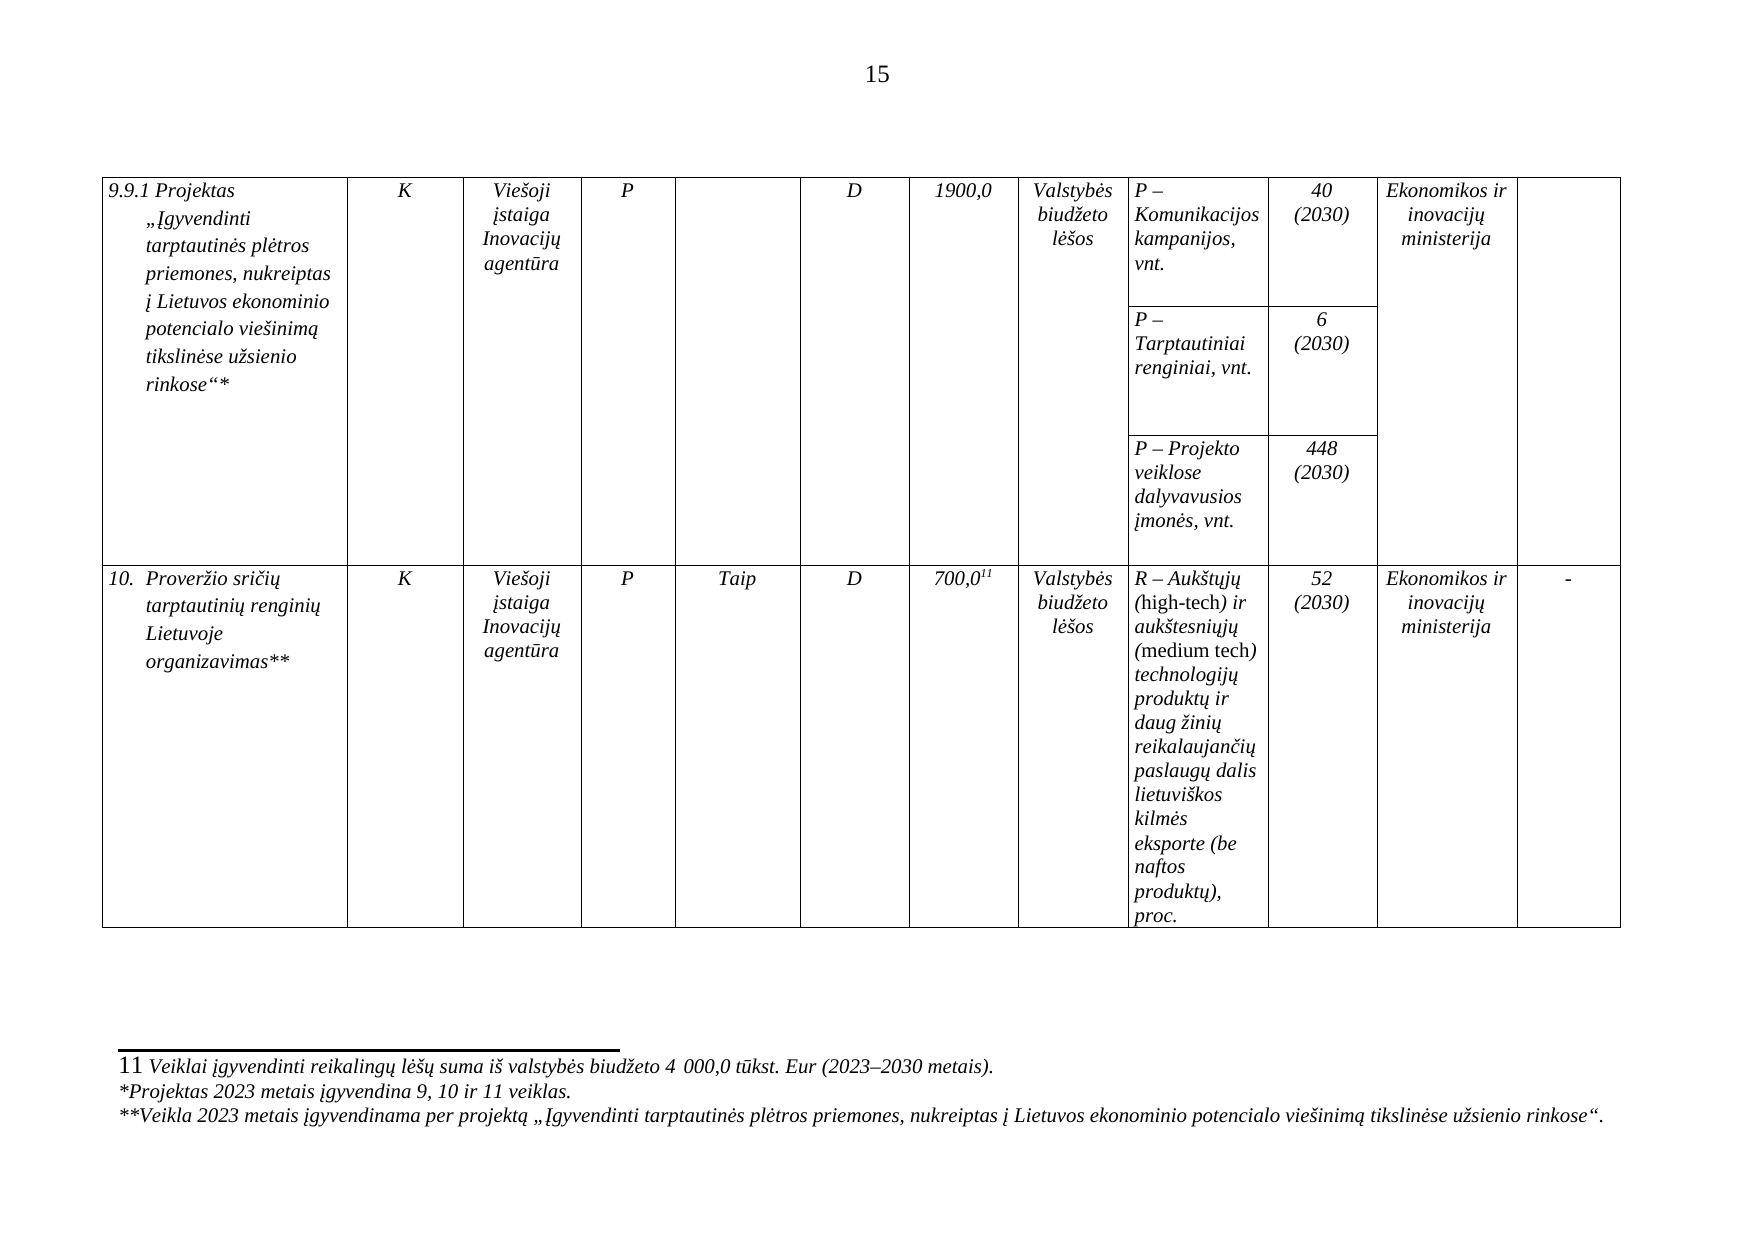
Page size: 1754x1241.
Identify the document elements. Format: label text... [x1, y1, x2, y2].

table_cell 1900,0 [910, 178, 1018, 565]
table_cell 448 (2030) [1269, 436, 1377, 565]
table_cell P – Projekto veiklose dalyvavusios įmonės, vnt. [1129, 436, 1268, 565]
table_cell 40 (2030) [1269, 178, 1377, 306]
table_cell Valstybės biudžeto lėšos [1019, 566, 1128, 927]
table_cell P [582, 178, 675, 565]
table_cell D [801, 178, 909, 565]
table_cell [676, 178, 800, 565]
table_cell 9.9.1 Projektas „Įgyvendinti tarptautinės plėtros priemones, nukreiptas į Lietuvos ekonominio potencialo viešinimą tikslinėse užsienio rinkose“* [103, 178, 347, 565]
table_cell Viešoji įstaiga Inovacijų agentūra [464, 178, 581, 565]
table_cell [1518, 178, 1620, 565]
table_cell 52 (2030) [1269, 566, 1377, 927]
table_cell D [801, 566, 909, 927]
table_cell K [348, 566, 463, 927]
table_cell Ekonomikos ir inovacijų ministerija [1378, 566, 1517, 927]
table_cell Viešoji įstaiga Inovacijų agentūra [464, 566, 581, 927]
table_cell Ekonomikos ir inovacijų ministerija [1378, 178, 1517, 565]
table_cell P – Tarptautiniai renginiai, vnt. [1129, 307, 1268, 435]
table_cell R – Aukštųjų (high-tech) ir aukštesniųjų (medium tech) technologijų produktų ir daug žinių reikalaujančių paslaugų dalis lietuviškos kilmės eksporte (be naftos produktų), proc. [1129, 566, 1268, 927]
table_cell 10. Proveržio sričių tarptautinių renginių Lietuvoje organizavimas** [103, 566, 347, 927]
table_cell Taip [676, 566, 800, 927]
table_cell - [1518, 566, 1620, 927]
table_cell P [582, 566, 675, 927]
table_cell P – Komunikacijos kampanijos, vnt. [1129, 178, 1268, 306]
table_cell K [348, 178, 463, 565]
table_cell Valstybės biudžeto lėšos [1019, 178, 1128, 565]
table_cell 6 (2030) [1269, 307, 1377, 435]
table_cell 700,0 [910, 566, 1018, 927]
